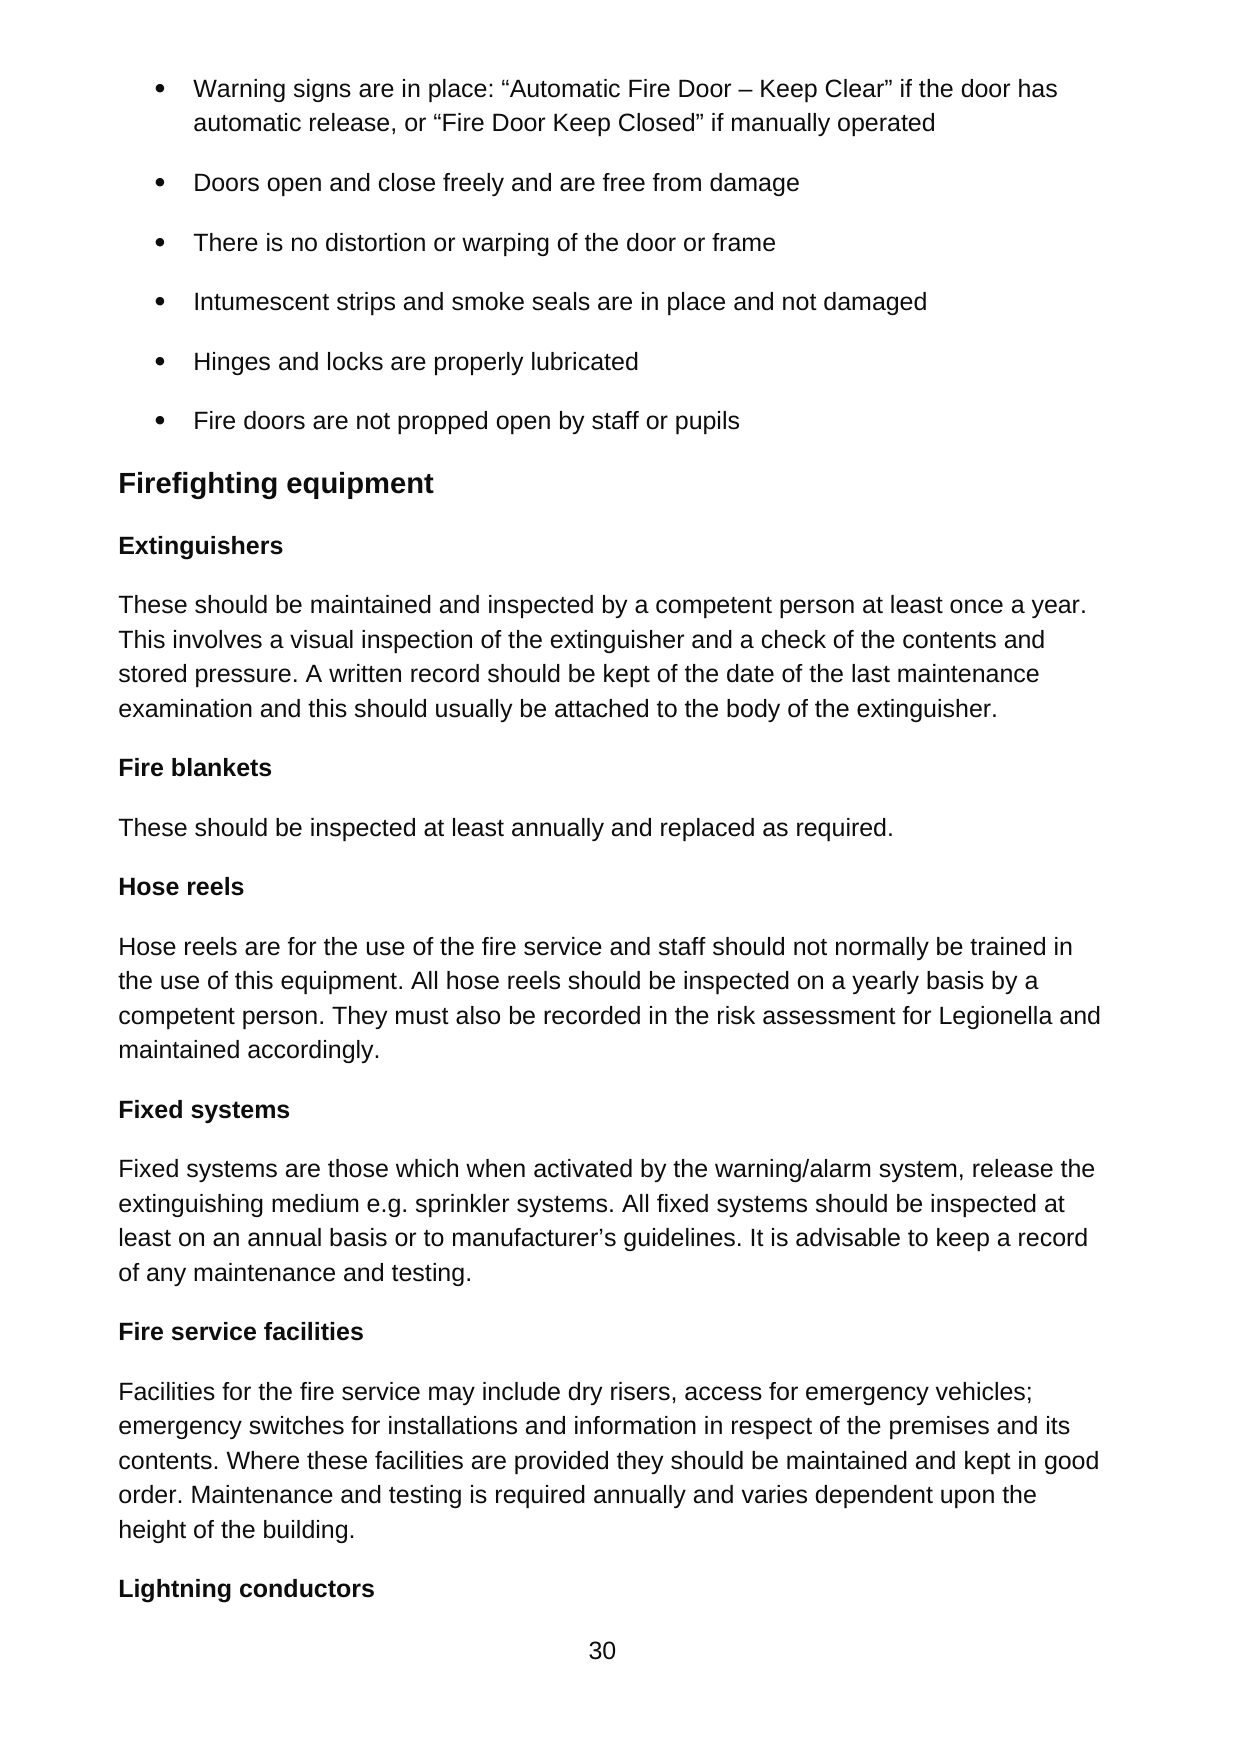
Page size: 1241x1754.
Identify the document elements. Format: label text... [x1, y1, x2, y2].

text These should be maintained and inspected by a competent person at least once a year. This involves a visual inspection of the extinguisher and a check of the contents and stored pressure. A written record should be kept of the date of the last maintenance examination and this should usually be attached to the body of the extinguisher. [118, 591, 1107, 723]
list There is no distortion or warping of the door or frame [156, 227, 1107, 256]
list Doors open and close freely and are free from damage [156, 168, 1107, 197]
text Fixed systems [118, 1095, 1107, 1123]
text Firefighting equipment [118, 466, 1107, 499]
list Warning signs are in place: “Automatic Fire Door – Keep Clear” if the door has automatic release, or “Fire Door Keep Closed” if manually operated [156, 74, 1107, 137]
text Facilities for the fire service may include dry risers, access for emergency vehicles; emergency switches for installations and information in respect of the premises and its contents. Where these facilities are provided they should be maintained and kept in good order. Maintenance and testing is required annually and varies dependent upon the height of the building. [118, 1377, 1107, 1543]
text Fire service facilities [118, 1317, 1107, 1346]
list Hinges and locks are properly lubricated [156, 347, 1107, 376]
text These should be inspected at least annually and replaced as required. [118, 813, 1107, 842]
text Fire blankets [118, 753, 1107, 782]
text Extinguishers [118, 531, 1107, 560]
text Fixed systems are those which when activated by the warning/alarm system, release the extinguishing medium e.g. sprinkler systems. All fixed systems should be inspected at least on an annual basis or to manufacturer’s guidelines. It is advisable to keep a record of any maintenance and testing. [118, 1154, 1107, 1286]
list Intumescent strips and smoke seals are in place and not damaged [156, 287, 1107, 316]
list Fire doors are not propped open by staff or pupils [156, 406, 1107, 435]
text Hose reels [118, 872, 1107, 901]
text Lightning conductors [118, 1574, 1107, 1603]
text Hose reels are for the use of the fire service and staff should not normally be trained in the use of this equipment. All hose reels should be inspected on a yearly basis by a competent person. They must also be recorded in the risk assessment for Legionella and maintained accordingly. [118, 932, 1107, 1064]
